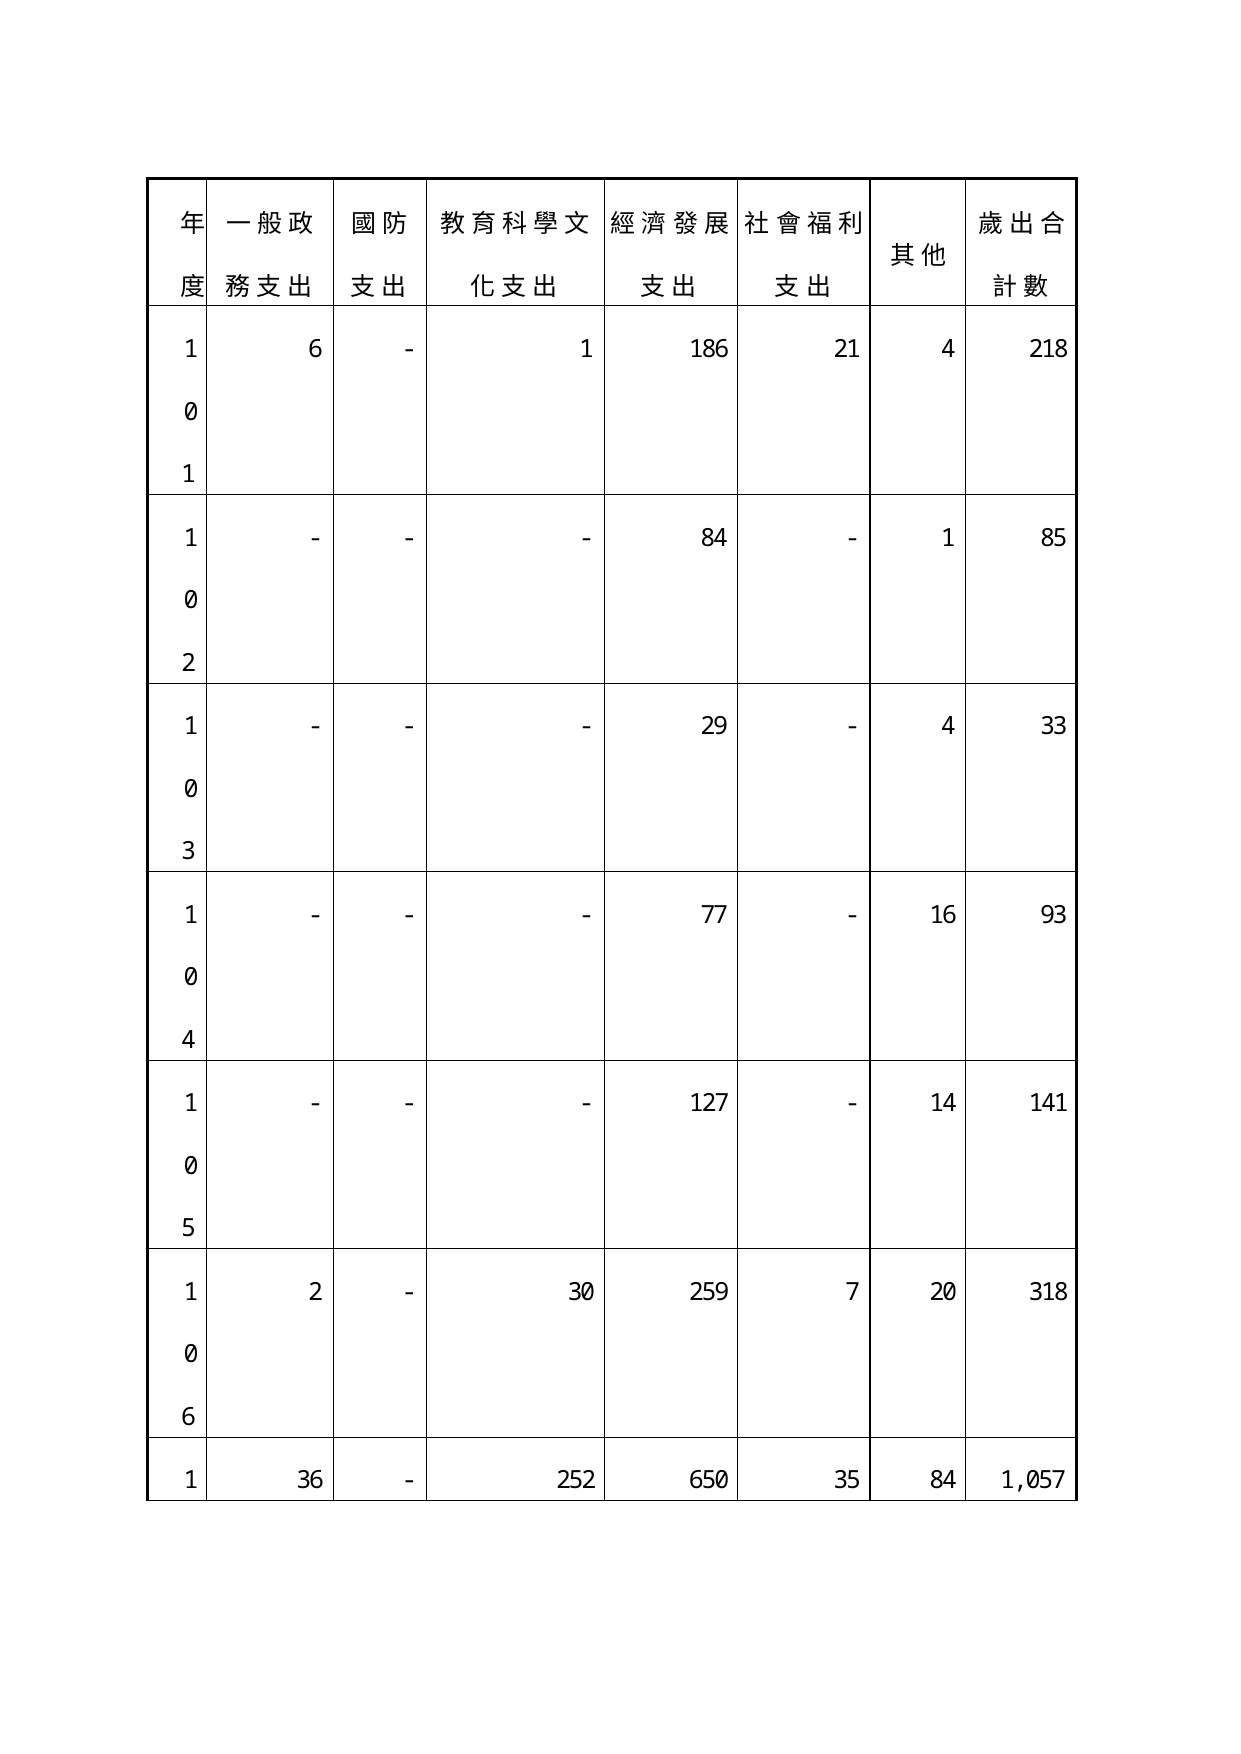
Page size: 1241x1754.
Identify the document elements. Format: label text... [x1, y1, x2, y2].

table_header 一般政務支出 [207, 180, 333, 305]
table_cell - [207, 872, 333, 1059]
table_cell 2 [207, 1249, 333, 1437]
table_cell 85 [966, 495, 1075, 682]
table_cell 103 [149, 684, 206, 871]
table_header 國防支出 [334, 180, 426, 305]
table_cell 650 [605, 1438, 737, 1500]
table_cell - [334, 872, 426, 1059]
table_cell 29 [605, 684, 737, 871]
table_cell 127 [605, 1061, 737, 1248]
table_cell - [334, 684, 426, 871]
table_cell 84 [605, 495, 737, 682]
table_cell 84 [871, 1438, 965, 1500]
table_cell 33 [966, 684, 1075, 871]
table_cell 7 [738, 1249, 869, 1437]
table_cell 36 [207, 1438, 333, 1500]
table_cell - [207, 1061, 333, 1248]
table_cell 1 [871, 495, 965, 682]
table_cell 106 [149, 1249, 206, 1437]
table_cell - [738, 495, 869, 682]
table_cell 4 [871, 684, 965, 871]
table_cell - [427, 1061, 604, 1248]
table_cell 16 [871, 872, 965, 1059]
table_header 其他 [871, 180, 965, 305]
table_cell 104 [149, 872, 206, 1059]
table_cell - [738, 684, 869, 871]
table_header 經濟發展支出 [605, 180, 737, 305]
table_cell 318 [966, 1249, 1075, 1437]
table_cell 30 [427, 1249, 604, 1437]
table_header 歲出合計數 [966, 180, 1075, 305]
table_cell 252 [427, 1438, 604, 1500]
table_cell - [427, 495, 604, 682]
table_header 教育科學文化支出 [427, 180, 604, 305]
table_cell 93 [966, 872, 1075, 1059]
table_cell 20 [871, 1249, 965, 1437]
table_cell 1,057 [966, 1438, 1075, 1500]
table_cell - [738, 1061, 869, 1248]
table_cell - [334, 1061, 426, 1248]
table_cell 141 [966, 1061, 1075, 1248]
table_cell - [334, 306, 426, 494]
table_header 年度 [149, 180, 206, 305]
table_cell 186 [605, 306, 737, 494]
table_cell - [334, 1249, 426, 1437]
table_cell 6 [207, 306, 333, 494]
table_cell - [427, 872, 604, 1059]
table_cell 35 [738, 1438, 869, 1500]
table_cell 4 [871, 306, 965, 494]
table_cell 14 [871, 1061, 965, 1248]
table_cell 1 [427, 306, 604, 494]
table_cell - [334, 495, 426, 682]
table_header 社會福利支出 [738, 180, 869, 305]
table_cell 218 [966, 306, 1075, 494]
table_cell - [207, 495, 333, 682]
table_cell 21 [738, 306, 869, 494]
table_cell - [427, 684, 604, 871]
table_cell 101 [149, 306, 206, 494]
table_cell - [207, 684, 333, 871]
table_cell 102 [149, 495, 206, 682]
table_cell - [738, 872, 869, 1059]
table_cell 1 [149, 1438, 206, 1500]
table_cell 105 [149, 1061, 206, 1248]
table_cell - [334, 1438, 426, 1500]
table_cell 77 [605, 872, 737, 1059]
table_cell 259 [605, 1249, 737, 1437]
